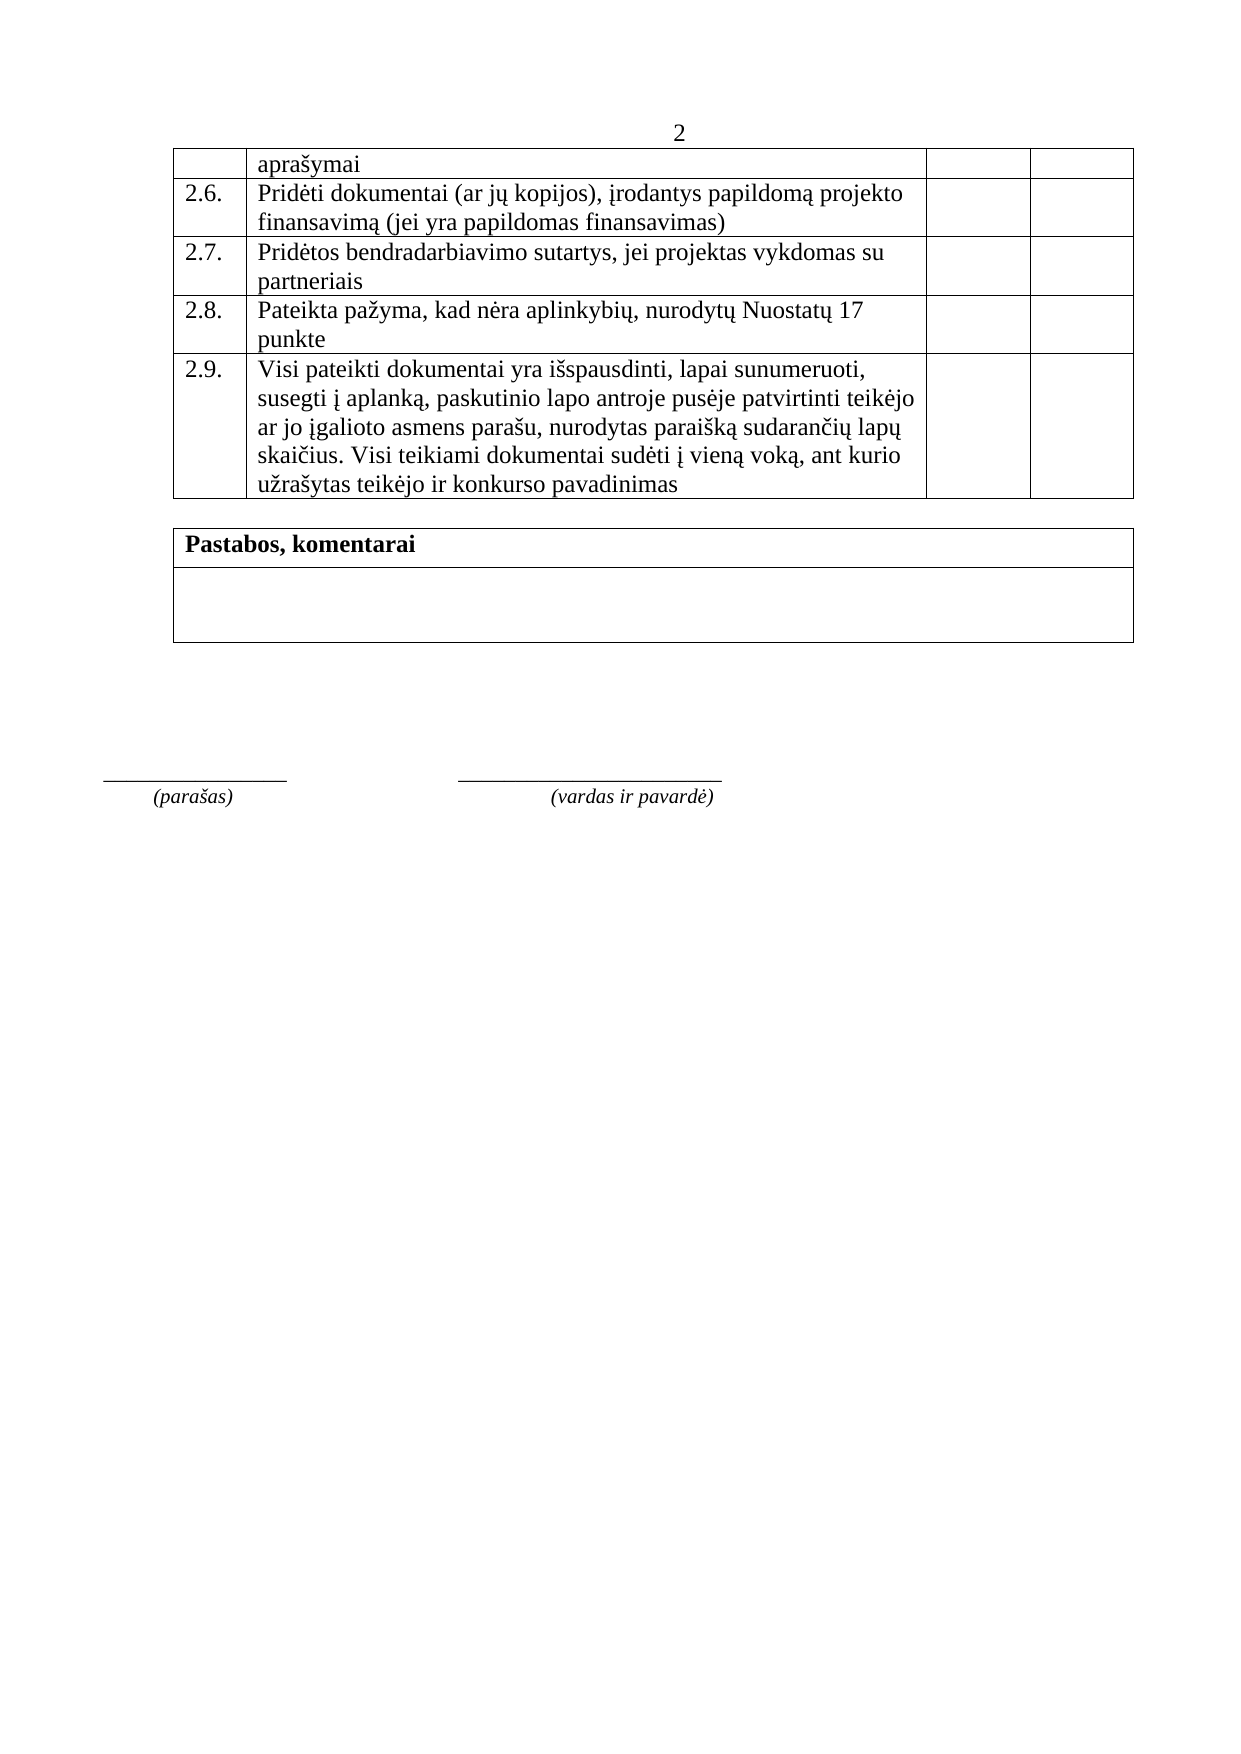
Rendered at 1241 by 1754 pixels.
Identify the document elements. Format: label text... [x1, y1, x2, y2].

table_cell [927, 296, 1030, 353]
table_cell [1031, 354, 1133, 498]
table_cell [1031, 149, 1133, 177]
table_cell [927, 149, 1030, 177]
table_cell 2.8. [174, 296, 246, 353]
text (parašas) (vardas ir pavardė) [103, 784, 1181, 808]
text ________________ _______________________ [103, 758, 1181, 784]
table_cell [1031, 179, 1133, 236]
table_cell 2.5. [174, 149, 246, 177]
table_cell [1031, 296, 1133, 353]
table_cell [927, 179, 1030, 236]
table_cell [927, 354, 1030, 498]
table_cell 2.7. [174, 237, 246, 294]
table_cell [927, 237, 1030, 294]
table_cell 2.9. [174, 354, 246, 498]
table_header Pastabos, komentarai [174, 529, 1133, 567]
table_cell [174, 568, 1133, 642]
table_cell 2.6. [174, 179, 246, 236]
table_cell [1031, 237, 1133, 294]
